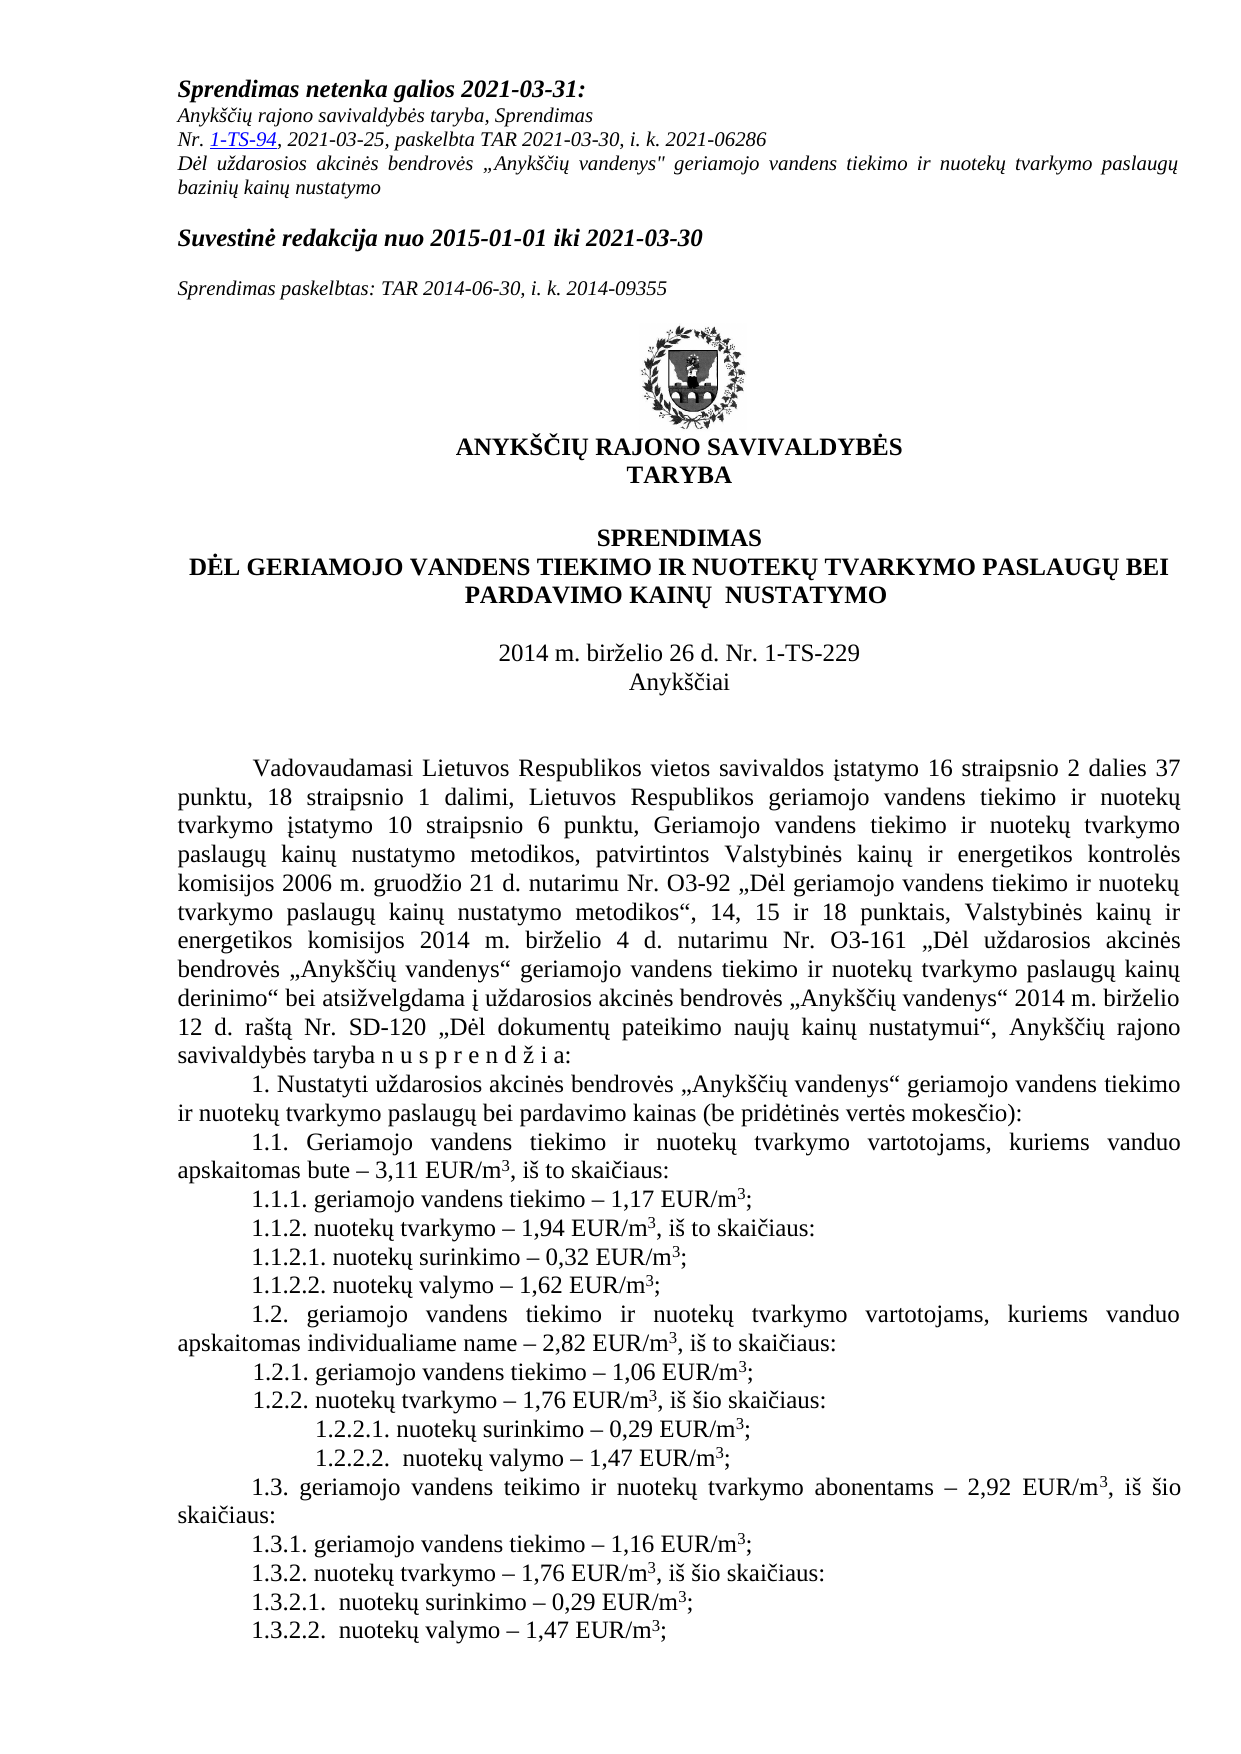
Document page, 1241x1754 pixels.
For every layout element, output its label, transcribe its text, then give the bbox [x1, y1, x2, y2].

text Nr. 1-TS-94, 2021-03-25, paskelbta TAR 2021-03-30, i. k. 2021-06286 [177, 127, 1181, 151]
text Anykščių rajono savivaldybės taryba, Sprendimas [177, 103, 1181, 127]
text 1.2. geriamojo vandens tiekimo ir nuotekų tvarkymo vartotojams, kuriems vanduo apskaitomas individualiame name – 2,82 EUR/m3, iš to skaičiaus: [177, 1299, 1181, 1357]
text SPRENDIMAS [177, 523, 1181, 552]
text Suvestinė redakcija nuo 2015-01-01 iki 2021-03-30 [177, 223, 1181, 252]
text Vadovaudamasi Lietuvos Respublikos vietos savivaldos įstatymo 16 straipsnio 2 dalies 37 punktu, 18 straipsnio 1 dalimi, Lietuvos Respublikos geriamojo vandens tiekimo ir nuotekų tvarkymo įstatymo 10 straipsnio 6 punktu, Geriamojo vandens tiekimo ir nuotekų tvarkymo paslaugų kainų nustatymo metodikos, patvirtintos Valstybinės kainų ir energetikos kontrolės komisijos 2006 m. gruodžio 21 d. nutarimu Nr. O3-92 „Dėl geriamojo vandens tiekimo ir nuotekų tvarkymo paslaugų kainų nustatymo metodikos“, 14, 15 ir 18 punktais, Valstybinės kainų ir energetikos komisijos 2014 m. birželio 4 d. nutarimu Nr. O3-161 „Dėl uždarosios akcinės bendrovės „Anykščių vandenys“ geriamojo vandens tiekimo ir nuotekų tvarkymo paslaugų kainų derinimo“ bei atsižvelgdama į uždarosios akcinės bendrovės „Anykščių vandenys“ 2014 m. birželio 12 d. raštą Nr. SD-120 „Dėl dokumentų pateikimo naujų kainų nustatymui“, Anykščių rajono savivaldybės taryba n u s p r e n d ž i a: [177, 753, 1181, 1069]
text 1.1.1. geriamojo vandens tiekimo – 1,17 EUR/m3; [177, 1184, 1181, 1213]
text Sprendimas paskelbtas: TAR 2014-06-30, i. k. 2014-09355 [177, 276, 1181, 300]
text 1.2.2. nuotekų tvarkymo – 1,76 EUR/m3, iš šio skaičiaus: [177, 1385, 1181, 1414]
text 1.3.1. geriamojo vandens tiekimo – 1,16 EUR/m3; [177, 1529, 1181, 1558]
text 1.2.2.2. nuotekų valymo – 1,47 EUR/m3; [177, 1443, 1181, 1472]
text 1.1.2.1. nuotekų surinkimo – 0,32 EUR/m3; [177, 1242, 1181, 1270]
text 1.3. geriamojo vandens teikimo ir nuotekų tvarkymo abonentams – 2,92 EUR/m3, iš šio skaičiaus: [177, 1472, 1181, 1529]
text DĖl geriamojo vandens tiekimo ir nuotekų tvarkymo paslaugų bei pardavimo kainų nustatymo [177, 552, 1181, 609]
text Dėl uždarosios akcinės bendrovės „Anykščių vandenys" geriamojo vandens tiekimo ir nuotekų tvarkymo paslaugų bazinių kainų nustatymo [177, 151, 1181, 199]
text ANYKŠČIŲ RAJONO SAVIVALDYBĖS [177, 432, 1181, 461]
text 1.2.1. geriamojo vandens tiekimo – 1,06 EUR/m3; [177, 1357, 1181, 1385]
text 1.1. Geriamojo vandens tiekimo ir nuotekų tvarkymo vartotojams, kuriems vanduo apskaitomas bute – 3,11 EUR/m3, iš to skaičiaus: [177, 1127, 1181, 1184]
text 1.3.2.1. nuotekų surinkimo – 0,29 EUR/m3; [177, 1587, 1181, 1615]
text 1.1.2. nuotekų tvarkymo – 1,94 EUR/m3, iš to skaičiaus: [177, 1213, 1181, 1242]
text 1.1.2.2. nuotekų valymo – 1,62 EUR/m3; [177, 1270, 1181, 1299]
text 1.3.2.2. nuotekų valymo – 1,47 EUR/m3; [177, 1615, 1181, 1644]
text Sprendimas netenka galios 2021-03-31: [177, 74, 1181, 103]
text 1.2.2.1. nuotekų surinkimo – 0,29 EUR/m3; [177, 1414, 1181, 1443]
text 1. Nustatyti uždarosios akcinės bendrovės „Anykščių vandenys“ geriamojo vandens tiekimo ir nuotekų tvarkymo paslaugų bei pardavimo kainas (be pridėtinės vertės mokesčio): [177, 1069, 1181, 1127]
text Anykščiai [177, 667, 1181, 695]
text TARYBA [177, 461, 1181, 489]
text 1.3.2. nuotekų tvarkymo – 1,76 EUR/m3, iš šio skaičiaus: [177, 1558, 1181, 1587]
text 2014 m. birželio 26 d. Nr. 1-TS-229 [177, 638, 1181, 667]
